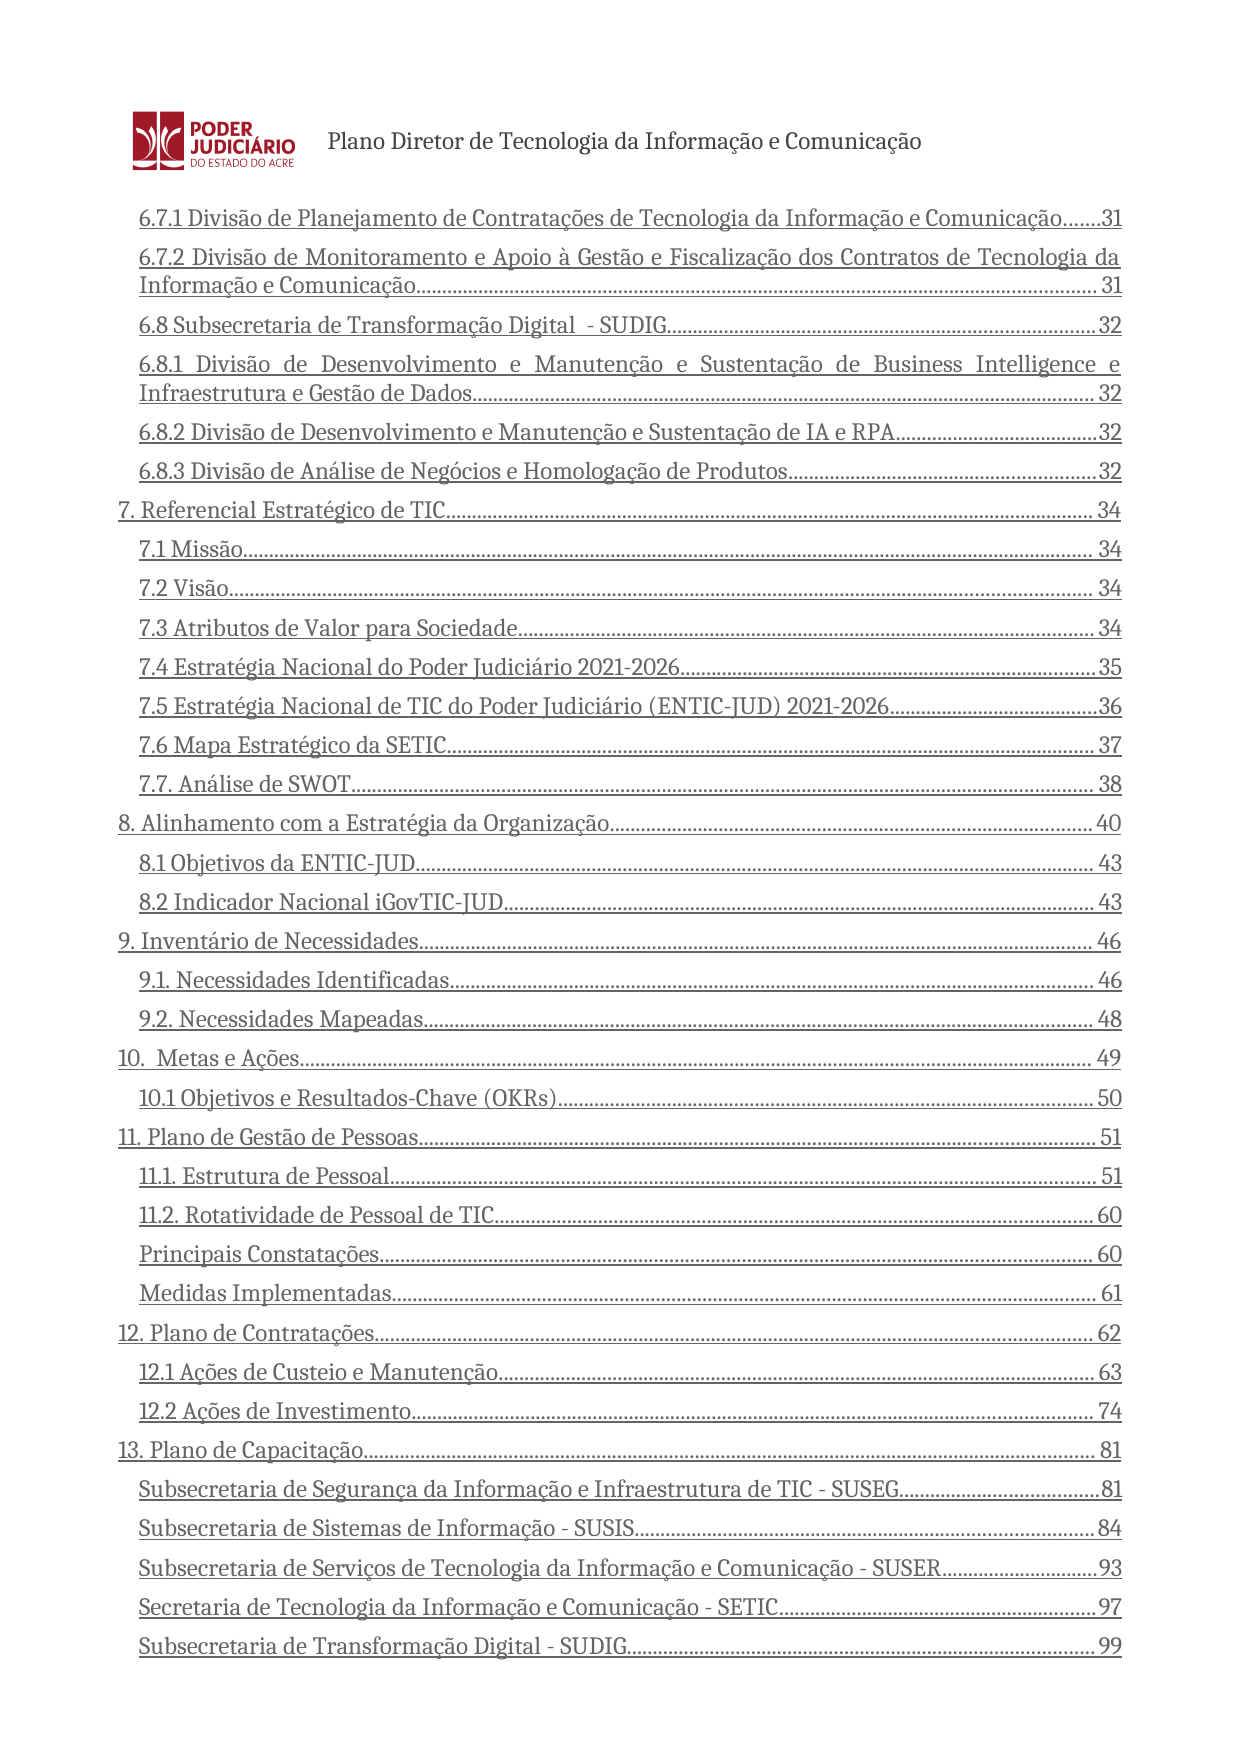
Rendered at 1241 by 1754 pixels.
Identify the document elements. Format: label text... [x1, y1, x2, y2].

text 7.4 Estratégia Nacional do Poder Judiciário 2021-2026 35 [139, 653, 1122, 677]
text Subsecretaria de Transformação Digital - SUDIG 99 [139, 1632, 1122, 1656]
text 12.2 Ações de Investimento 74 [139, 1397, 1122, 1421]
text 7. Referencial Estratégico de TIC 34 [118, 496, 1122, 525]
text 6.7.2 Divisão de Monitoramento e Apoio à Gestão e Fiscalização dos Contratos de Tecnologia da Informação e Comunicação 31 [139, 243, 1122, 296]
text 8. Alinhamento com a Estratégia da Organização 40 [118, 809, 1122, 838]
text 7.2 Visão 34 [139, 574, 1122, 599]
text 9.2. Necessidades Mapeadas 48 [139, 1005, 1122, 1029]
text 7.6 Mapa Estratégico da SETIC 37 [139, 731, 1122, 755]
text Medidas Implementadas 61 [139, 1279, 1122, 1304]
text 6.8.1 Divisão de Desenvolvimento e Manutenção e Sustentação de Business Intelligence e Infraestrutura e Gestão de Dados 32 [139, 350, 1122, 403]
text Subsecretaria de Segurança da Informação e Infraestrutura de TIC - SUSEG 81 [139, 1475, 1122, 1499]
text 7.3 Atributos de Valor para Sociedade 34 [139, 613, 1122, 638]
text 6.8 Subsecretaria de Transformação Digital - SUDIG 32 [139, 311, 1122, 335]
text 9.1. Necessidades Identificadas 46 [139, 966, 1122, 990]
text 12.1 Ações de Custeio e Manutenção 63 [139, 1358, 1122, 1382]
text 6.8.2 Divisão de Desenvolvimento e Manutenção e Sustentação de IA e RPA 32 [139, 418, 1122, 442]
text 6.7.1 Divisão de Planejamento de Contratações de Tecnologia da Informação e Comunicação 31 [139, 203, 1122, 228]
text 7.7. Análise de SWOT 38 [139, 770, 1122, 794]
text Principais Constatações 60 [139, 1240, 1122, 1264]
text Subsecretaria de Serviços de Tecnologia da Informação e Comunicação - SUSER 93 [139, 1553, 1122, 1578]
text 8.2 Indicador Nacional iGovTIC-JUD 43 [139, 888, 1122, 912]
text 8.1 Objetivos da ENTIC-JUD 43 [139, 848, 1122, 873]
text 10.1 Objetivos e Resultados-Chave (OKRs) 50 [139, 1083, 1122, 1108]
text Subsecretaria de Sistemas de Informação - SUSIS 84 [139, 1514, 1122, 1539]
text 7.1 Missão 34 [139, 535, 1122, 559]
text 9. Inventário de Necessidades 46 [118, 927, 1122, 956]
text 13. Plano de Capacitação 81 [118, 1436, 1122, 1465]
text Secretaria de Tecnologia da Informação e Comunicação - SETIC 97 [139, 1593, 1122, 1617]
text 6.8.3 Divisão de Análise de Negócios e Homologação de Produtos 32 [139, 457, 1122, 481]
text 7.5 Estratégia Nacional de TIC do Poder Judiciário (ENTIC-JUD) 2021-2026 36 [139, 692, 1122, 716]
text 11. Plano de Gestão de Pessoas 51 [118, 1123, 1122, 1151]
text 12. Plano de Contratações 62 [118, 1318, 1122, 1347]
text 10. Metas e Ações 49 [118, 1044, 1122, 1073]
text 11.2. Rotatividade de Pessoal de TIC 60 [139, 1201, 1122, 1225]
text 11.1. Estrutura de Pessoal 51 [139, 1162, 1122, 1186]
